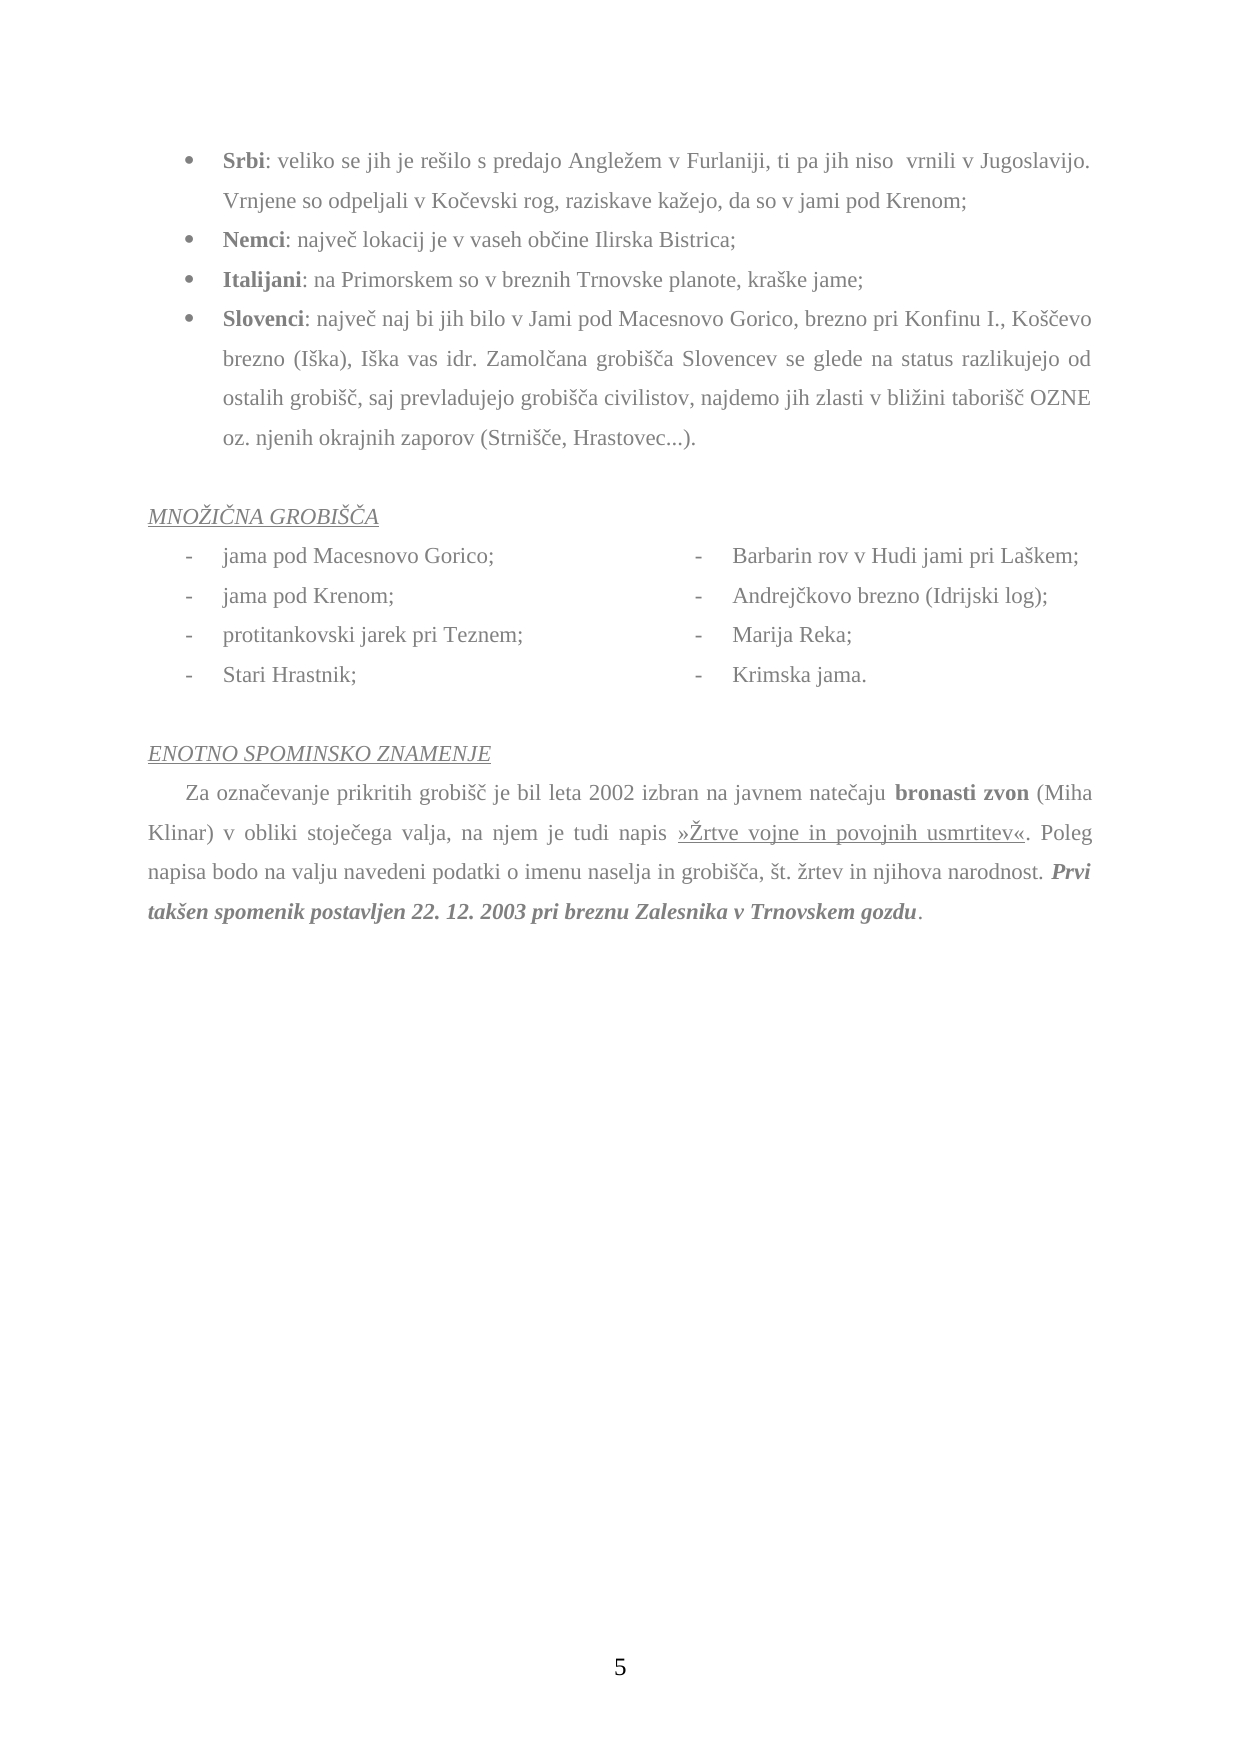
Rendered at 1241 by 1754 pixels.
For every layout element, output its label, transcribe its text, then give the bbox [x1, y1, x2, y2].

list Italijani: na Primorskem so v breznih Trnovske planote, kraške jame; [185, 266, 1093, 292]
text ENOTNO SPOMINSKO ZNAMENJE [148, 740, 1093, 766]
list jama pod Macesnovo Gorico; [185, 542, 583, 569]
text Za označevanje prikritih grobišč je bil leta 2002 izbran na javnem natečaju bronasti zvon (Miha Klinar) v obliki stoječega valja, na njem je tudi napis »Žrtve vojne in povojnih usmrtitev«. Poleg napisa bodo na valju navedeni podatki o imenu naselja in grobišča, št. žrtev in njihova narodnost. Prvi takšen spomenik postavljen 22. 12. 2003 pri breznu Zalesnika v Trnovskem gozdu. [148, 779, 1093, 924]
list Marija Reka; [694, 621, 1093, 648]
list Slovenci: največ naj bi jih bilo v Jami pod Macesnovo Gorico, brezno pri Konfinu I., Koščevo brezno (Iška), Iška vas idr. Zamolčana grobišča Slovencev se glede na status razlikujejo od ostalih grobišč, saj prevladujejo grobišča civilistov, najdemo jih zlasti v bližini taborišč OZNE oz. njenih okrajnih zaporov (Strnišče, Hrastovec...). [185, 306, 1093, 450]
list Stari Hrastnik; [185, 661, 583, 687]
list jama pod Krenom; [185, 582, 583, 608]
list Barbarin rov v Hudi jami pri Laškem; [694, 542, 1093, 569]
list Srbi: veliko se jih je rešilo s predajo Angležem v Furlaniji, ti pa jih niso vrnili v Jugoslavijo. Vrnjene so odpeljali v Kočevski rog, raziskave kažejo, da so v jami pod Krenom; [185, 148, 1093, 213]
text MNOŽIČNA GROBIŠČA [148, 503, 1093, 529]
list Andrejčkovo brezno (Idrijski log); [694, 582, 1093, 608]
list Krimska jama. [694, 661, 1093, 687]
list Nemci: največ lokacij je v vaseh občine Ilirska Bistrica; [185, 227, 1093, 253]
list protitankovski jarek pri Teznem; [185, 621, 583, 648]
